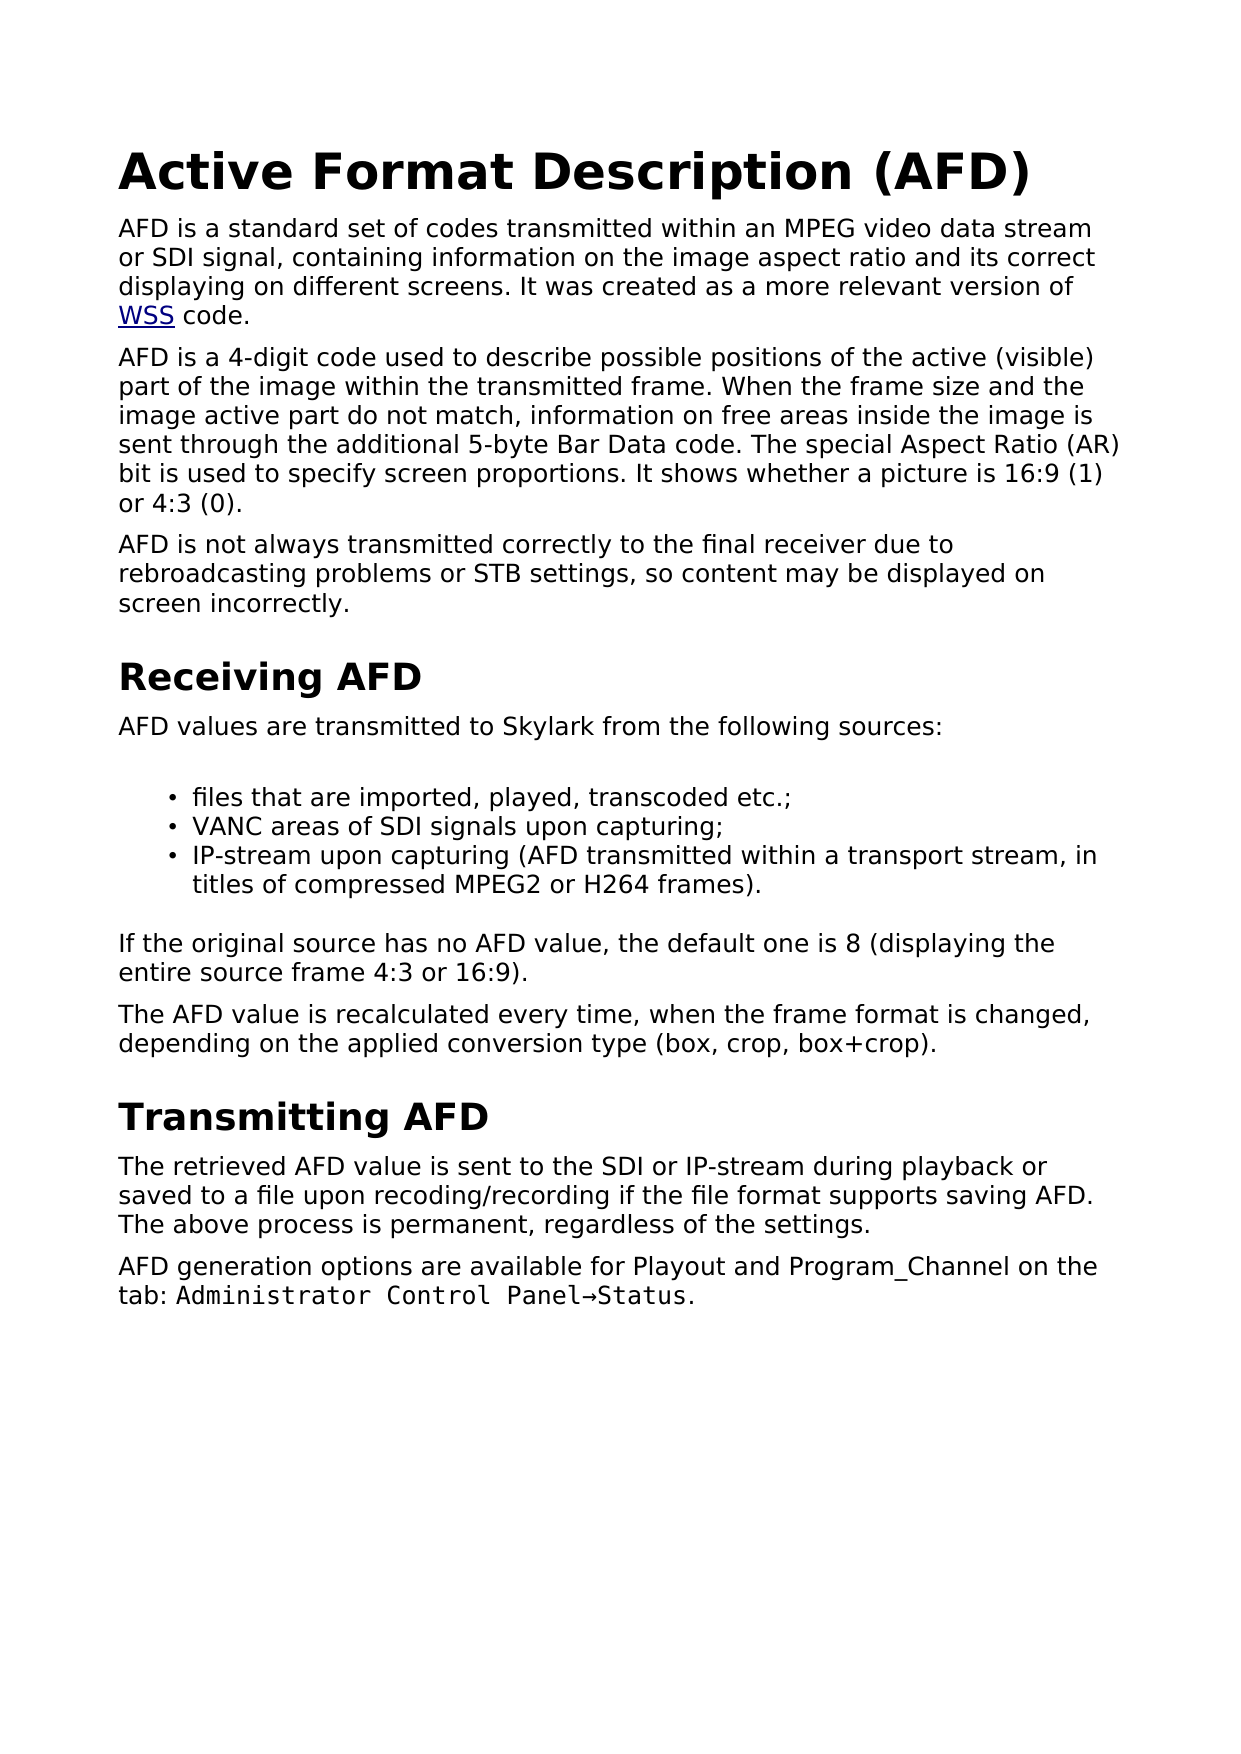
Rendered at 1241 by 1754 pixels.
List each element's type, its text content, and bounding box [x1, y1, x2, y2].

text AFD generation options are available for Playout and Program_Channel on the tab: Administrator Control Panel→Status. [118, 1252, 1122, 1310]
text AFD values are transmitted to Skylark from the following sources: [118, 712, 1122, 741]
text AFD is not always transmitted correctly to the final receiver due to rebroadcasting problems or STB settings, so content may be displayed on screen incorrectly. [118, 531, 1122, 618]
list IP-stream upon capturing (AFD transmitted within a transport stream, in titles of compressed MPEG2 or H264 frames). [177, 841, 1122, 899]
text The AFD value is recalculated every time, when the frame format is changed, depending on the applied conversion type (box, crop, box+crop). [118, 1000, 1122, 1058]
list VANC areas of SDI signals upon capturing; [177, 812, 1122, 841]
text AFD is a 4-digit code used to describe possible positions of the active (visible) part of the image within the transmitted frame. When the frame size and the image active part do not match, information on free areas inside the image is sent through the additional 5-byte Bar Data code. The special Aspect Ratio (AR) bit is used to specify screen proportions. It shows whether a picture is 16:9 (1) or 4:3 (0). [118, 343, 1122, 518]
list files that are imported, played, transcoded etc.; [177, 783, 1122, 812]
text The retrieved AFD value is sent to the SDI or IP-stream during playback or saved to a file upon recoding/recording if the file format supports saving AFD. The above process is permanent, regardless of the settings. [118, 1152, 1122, 1239]
subtitle Receiving AFD [118, 656, 1122, 699]
text AFD is a standard set of codes transmitted within an MPEG video data stream or SDI signal, containing information on the image aspect ratio and its correct displaying on different screens. It was created as a more relevant version of WSS code. [118, 214, 1122, 331]
subtitle Transmitting AFD [118, 1096, 1122, 1139]
text If the original source has no AFD value, the default one is 8 (displaying the entire source frame 4:3 or 16:9). [118, 929, 1122, 987]
subtitle Active Format Description (AFD) [118, 143, 1122, 201]
